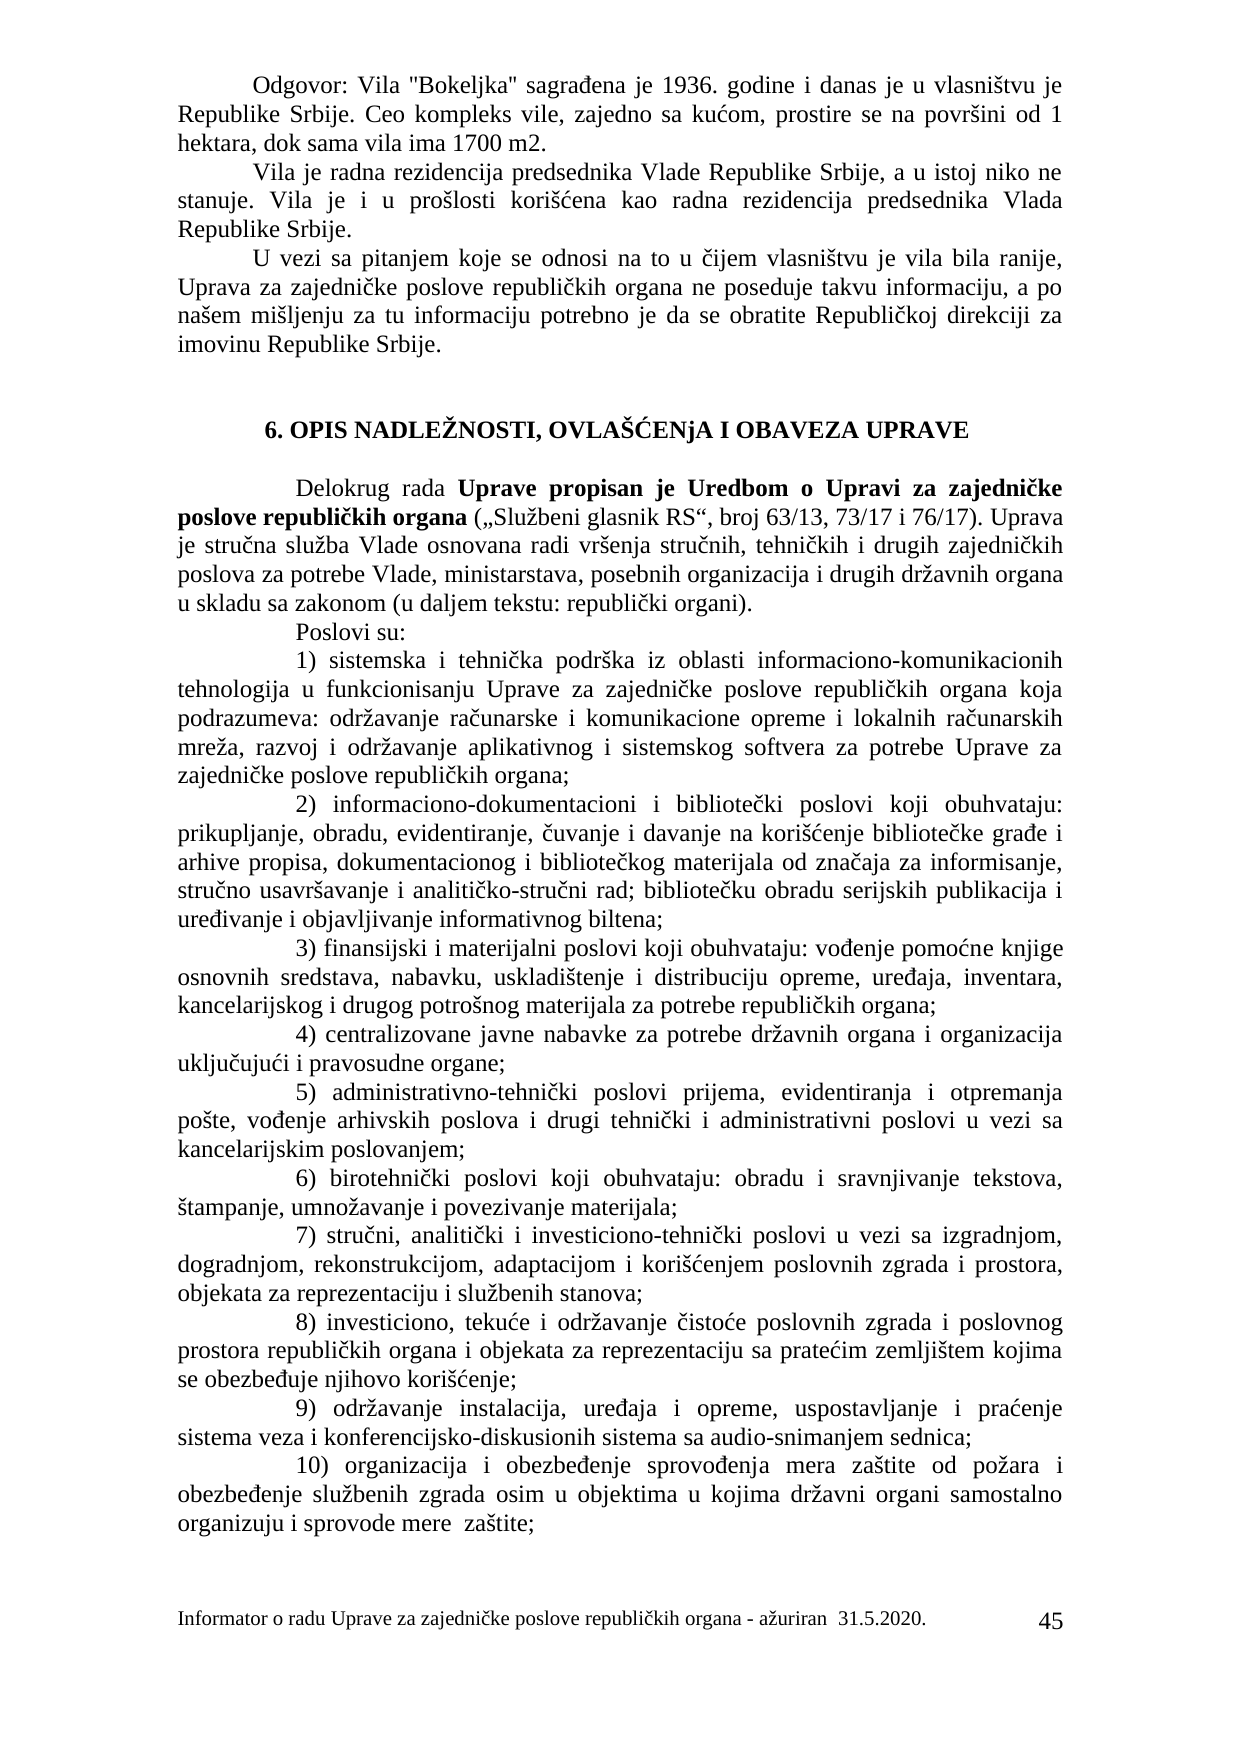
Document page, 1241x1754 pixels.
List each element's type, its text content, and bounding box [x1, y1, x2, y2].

text Poslovi su: [177, 617, 1063, 645]
text 10) organizacija i obezbeđenje sprovođenja mera zaštite od požara i obezbeđenje službenih zgrada osim u objektima u kojima državni organi samostalno organizuju i sprovode mere zaštite; [177, 1450, 1063, 1537]
text 6) birotehnički poslovi koji obuhvataju: obradu i sravnjivanje tekstova, štampanje, umnožavanje i povezivanje materijala; [177, 1163, 1063, 1220]
text 6. OPIS NADLEŽNOSTI, OVLAŠĆENјA I OBAVEZA UPRAVE [177, 415, 1063, 444]
text Delokrug rada Uprave propisan je Uredbom o Upravi za zajedničke poslove republičkih organa („Službeni glasnik RS“, broj 63/13, 73/17 i 76/17). Uprava je stručna služba Vlade osnovana radi vršenja stručnih, tehničkih i drugih zajedničkih poslova za potrebe Vlade, ministarstava, posebnih organizacija i drugih državnih organa u skladu sa zakonom (u dalјem tekstu: republički organi). [177, 473, 1063, 617]
text U vezi sa pitanjem koje se odnosi na to u čijem vlasništvu je vila bila ranije, Uprava za zajedničke poslove republičkih organa ne poseduje takvu informaciju, a po našem mišlјenju za tu informaciju potrebno je da se obratite Republičkoj direkciji za imovinu Republike Srbije. [177, 243, 1063, 358]
text 3) finansijski i materijalni poslovi koji obuhvataju: vođenje pomoćne knjige osnovnih sredstava, nabavku, uskladištenje i distribuciju opreme, uređaja, inventara, kancelarijskog i drugog potrošnog materijala za potrebe republičkih organa; [177, 933, 1063, 1019]
text Vila je radna rezidencija predsednika Vlade Republike Srbije, a u istoj niko ne stanuje. Vila je i u prošlosti korišćena kao radna rezidencija predsednika Vlada Republike Srbije. [177, 157, 1063, 243]
text 4) centralizovane javne nabavke za potrebe državnih organa i organizacija uklјučujući i pravosudne organe; [177, 1019, 1063, 1077]
text 1) sistemska i tehnička podrška iz oblasti informaciono-komunikacionih tehnologija u funkcionisanju Uprave za zajedničke poslove republičkih organa koja podrazumeva: održavanje računarske i komunikacione opreme i lokalnih računarskih mreža, razvoj i održavanje aplikativnog i sistemskog softvera za potrebe Uprave za zajedničke poslove republičkih organa; [177, 645, 1063, 789]
text 5) administrativno-tehnički poslovi prijema, evidentiranja i otpremanja pošte, vođenje arhivskih poslova i drugi tehnički i administrativni poslovi u vezi sa kancelarijskim poslovanjem; [177, 1077, 1063, 1163]
text 9) održavanje instalacija, uređaja i opreme, uspostavlјanje i praćenje sistema veza i konferencijsko-diskusionih sistema sa audio-snimanjem sednica; [177, 1393, 1063, 1450]
text 2) informaciono-dokumentacioni i bibliotečki poslovi koji obuhvataju: prikuplјanje, obradu, evidentiranje, čuvanje i davanje na korišćenje bibliotečke građe i arhive propisa, dokumentacionog i bibliotečkog materijala od značaja za informisanje, stručno usavršavanje i analitičko-stručni rad; bibliotečku obradu serijskih publikacija i uređivanje i objavlјivanje informativnog biltena; [177, 789, 1063, 933]
text Odgovor: Vila ''Bokelјka'' sagrađena je 1936. godine i danas je u vlasništvu je Republike Srbije. Ceo kompleks vile, zajedno sa kućom, prostire se na površini od 1 hektara, dok sama vila ima 1700 m2. [177, 70, 1063, 157]
text 7) stručni, analitički i investiciono-tehnički poslovi u vezi sa izgradnjom, dogradnjom, rekonstrukcijom, adaptacijom i korišćenjem poslovnih zgrada i prostora, objekata za reprezentaciju i službenih stanova; [177, 1220, 1063, 1307]
text 8) investiciono, tekuće i održavanje čistoće poslovnih zgrada i poslovnog prostora republičkih organa i objekata za reprezentaciju sa pratećim zemlјištem kojima se obezbeđuje njihovo korišćenje; [177, 1307, 1063, 1393]
